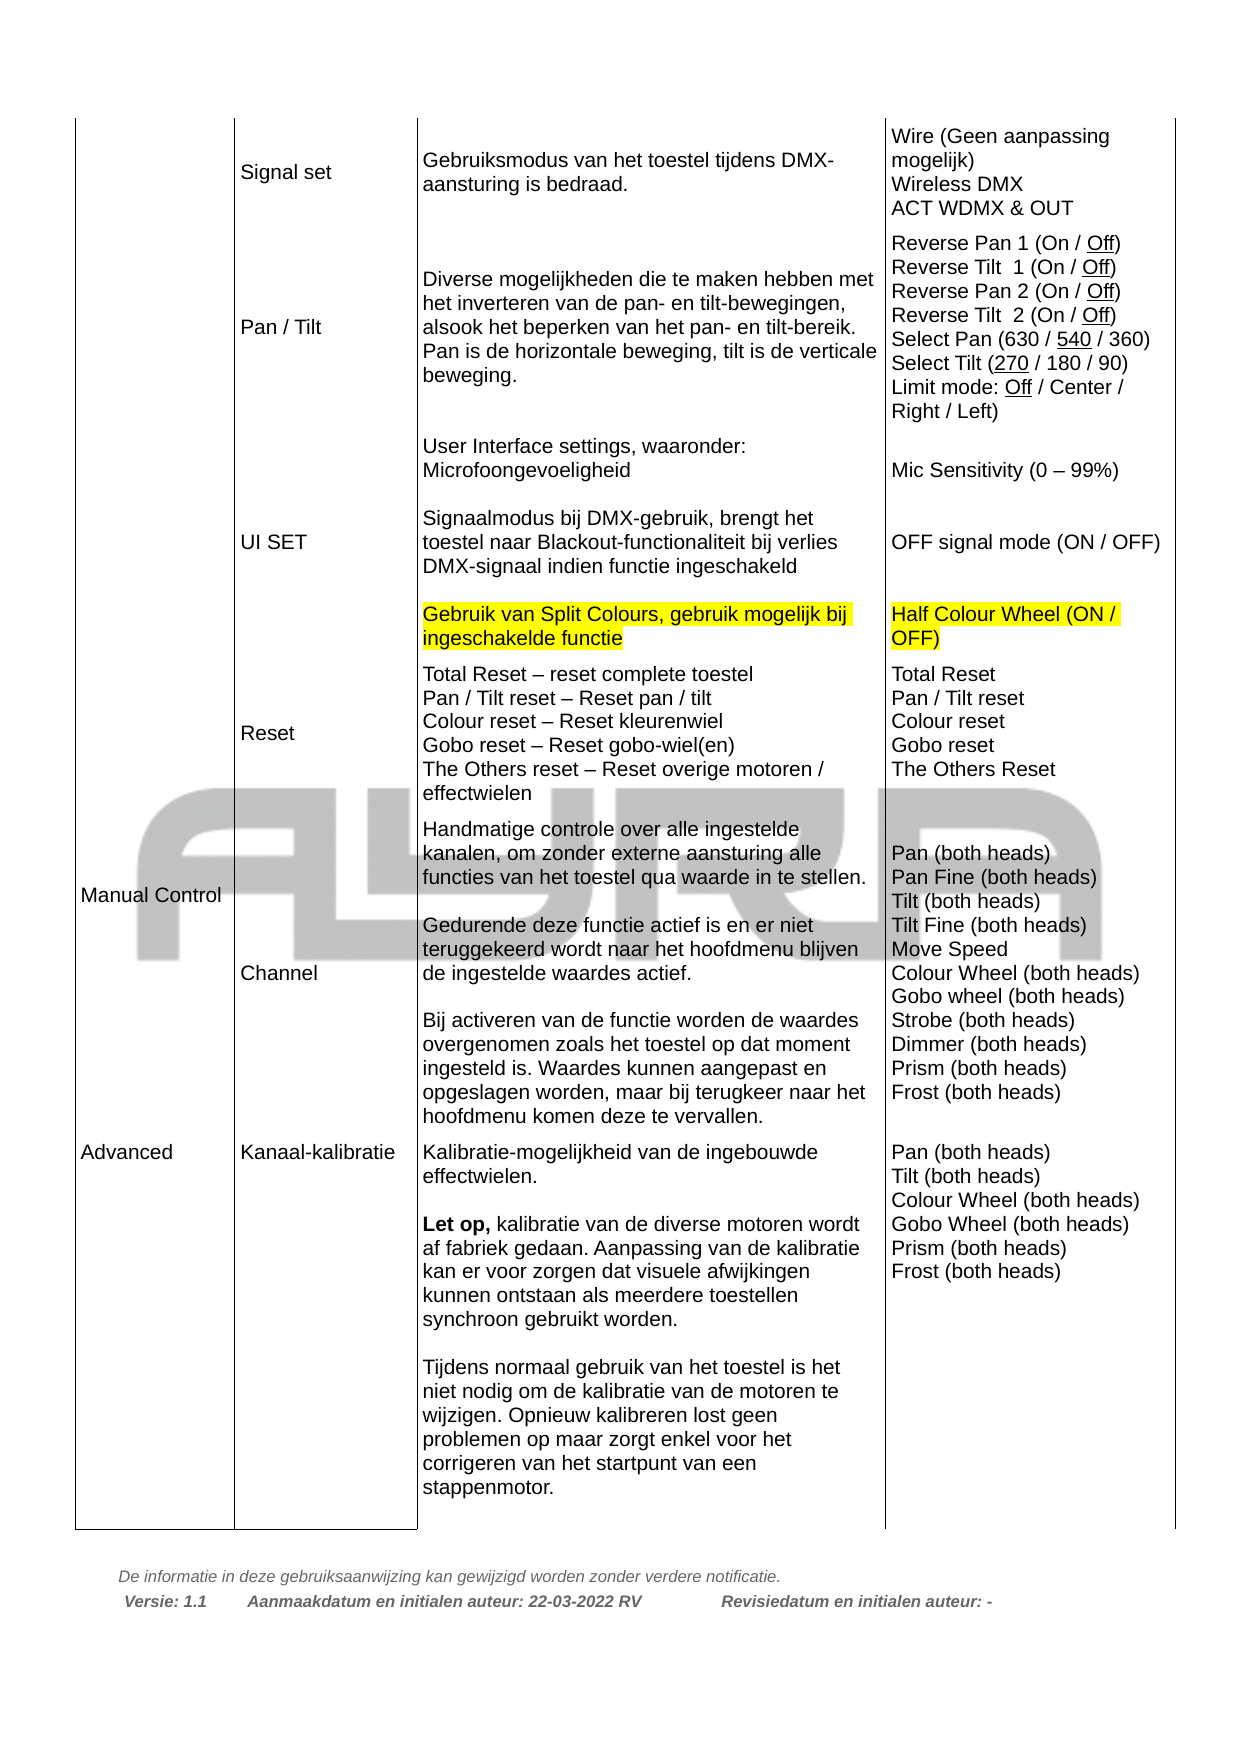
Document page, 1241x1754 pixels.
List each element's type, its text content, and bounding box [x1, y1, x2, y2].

table_cell Mic Sensitivity (0 – 99%) OFF signal mode (ON / OFF) Half Colour Wheel (ON / OFF) [886, 429, 1175, 656]
table_cell [76, 118, 234, 225]
table_cell Pan (both heads) Tilt (both heads) Colour Wheel (both heads) Gobo Wheel (both heads) Prism (both heads) Frost (both heads) [886, 1134, 1175, 1528]
table_cell Signal set [235, 118, 417, 225]
table_cell Reset [235, 656, 417, 811]
table_cell User Interface settings, waaronder: Microfoongevoeligheid Signaalmodus bij DMX-gebruik, brengt het toestel naar Blackout-functionaliteit bij verlies DMX-signaal indien functie ingeschakeld Gebruik van Split Colours, gebruik mogelijk bij ingeschakelde functie [418, 429, 885, 656]
table_cell [76, 225, 234, 428]
table_cell Wire (Geen aanpassing mogelijk) Wireless DMX ACT WDMX & OUT [886, 118, 1175, 225]
table_cell Pan / Tilt [235, 225, 417, 428]
table_cell Handmatige controle over alle ingestelde kanalen, om zonder externe aansturing alle functies van het toestel qua waarde in te stellen. Gedurende deze functie actief is en er niet teruggekeerd wordt naar het hoofdmenu blijven de ingestelde waardes actief. Bij activeren van de functie worden de waardes overgenomen zoals het toestel op dat moment ingesteld is. Waardes kunnen aangepast en opgeslagen worden, maar bij terugkeer naar het hoofdmenu komen deze te vervallen. [418, 811, 885, 1134]
table_cell Manual Control [76, 656, 234, 1134]
table_cell Diverse mogelijkheden die te maken hebben met het inverteren van de pan- en tilt-bewegingen, alsook het beperken van het pan- en tilt-bereik. Pan is de horizontale beweging, tilt is de verticale beweging. [418, 225, 885, 428]
table_cell UI SET [235, 429, 417, 656]
table_cell Total Reset Pan / Tilt reset Colour reset Gobo reset The Others Reset [886, 656, 1175, 811]
table_cell Kanaal-kalibratie [235, 1134, 417, 1528]
table_cell Channel [235, 811, 417, 1134]
table_cell Gebruiksmodus van het toestel tijdens DMX-aansturing is bedraad. [418, 118, 885, 225]
table_cell Total Reset – reset complete toestel Pan / Tilt reset – Reset pan / tilt Colour reset – Reset kleurenwiel Gobo reset – Reset gobo-wiel(en) The Others reset – Reset overige motoren / effectwielen [418, 656, 885, 811]
table_cell [76, 429, 234, 656]
table_cell Kalibratie-mogelijkheid van de ingebouwde effectwielen. Let op, kalibratie van de diverse motoren wordt af fabriek gedaan. Aanpassing van de kalibratie kan er voor zorgen dat visuele afwijkingen kunnen ontstaan als meerdere toestellen synchroon gebruikt worden. Tijdens normaal gebruik van het toestel is het niet nodig om de kalibratie van de motoren te wijzigen. Opnieuw kalibreren lost geen problemen op maar zorgt enkel voor het corrigeren van het startpunt van een stappenmotor. [418, 1134, 885, 1528]
table_cell Pan (both heads) Pan Fine (both heads) Tilt (both heads) Tilt Fine (both heads) Move Speed Colour Wheel (both heads) Gobo wheel (both heads) Strobe (both heads) Dimmer (both heads) Prism (both heads) Frost (both heads) [886, 811, 1175, 1134]
table_cell Reverse Pan 1 (On / Off) Reverse Tilt 1 (On / Off) Reverse Pan 2 (On / Off) Reverse Tilt 2 (On / Off) Select Pan (630 / 540 / 360) Select Tilt (270 / 180 / 90) Limit mode: Off / Center / Right / Left) [886, 225, 1175, 428]
table_cell Advanced [76, 1134, 234, 1528]
